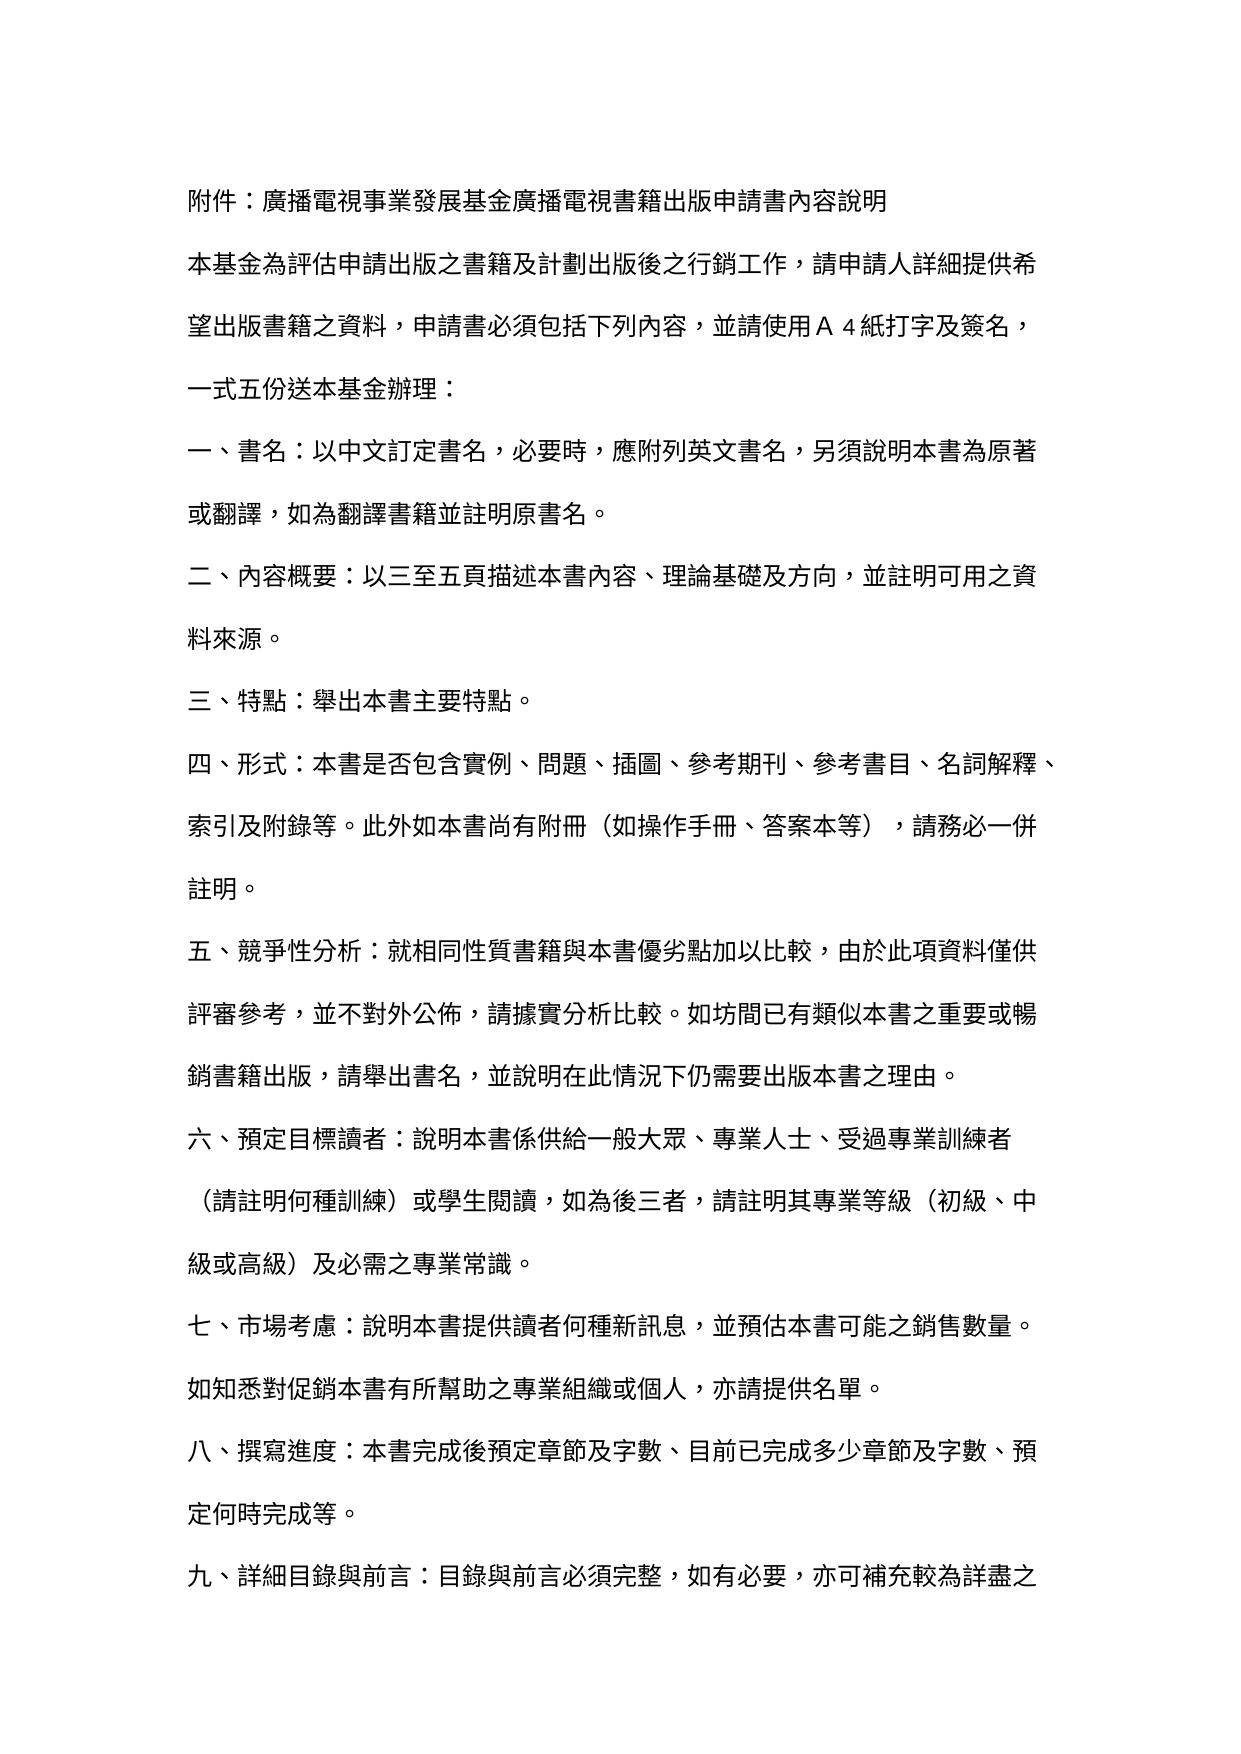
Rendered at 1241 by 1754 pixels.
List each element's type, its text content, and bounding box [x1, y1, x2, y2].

text 四、形式：本書是否包含實例、問題、插圖、參考期刊、參考書目、名詞解釋、索引及附錄等。此外如本書尚有附冊（如操作手冊、答案本等），請務必一併註明。 [187, 721, 1053, 908]
text 五、競爭性分析：就相同性質書籍與本書優劣點加以比較，由於此項資料僅供評審參考，並不對外公佈，請據實分析比較。如坊間已有類似本書之重要或暢銷書籍出版，請舉出書名，並說明在此情況下仍需要出版本書之理由。 [187, 908, 1053, 1096]
text 六、預定目標讀者：說明本書係供給一般大眾、專業人士、受過專業訓練者（請註明何種訓練）或學生閱讀，如為後三者，請註明其專業等級（初級、中級或高級）及必需之專業常識。 [187, 1096, 1053, 1283]
text 附件：廣播電視事業發展基金廣播電視書籍出版申請書內容說明 [187, 158, 1053, 221]
text 七、市場考慮：說明本書提供讀者何種新訊息，並預估本書可能之銷售數量。如知悉對促銷本書有所幫助之專業組織或個人，亦請提供名單。 [187, 1283, 1053, 1408]
text 本基金為評估申請出版之書籍及計劃出版後之行銷工作，請申請人詳細提供希望出版書籍之資料，申請書必須包括下列內容，並請使用Ａ4紙打字及簽名，一式五份送本基金辦理： [187, 221, 1053, 408]
text 八、撰寫進度：本書完成後預定章節及字數、目前已完成多少章節及字數、預定何時完成等。 [187, 1408, 1053, 1533]
text 三、特點：舉出本書主要特點。 [187, 658, 1053, 721]
text 二、內容概要：以三至五頁描述本書內容、理論基礎及方向，並註明可用之資料來源。 [187, 533, 1053, 658]
text 一、書名：以中文訂定書名，必要時，應附列英文書名，另須說明本書為原著或翻譯，如為翻譯書籍並註明原書名。 [187, 408, 1053, 533]
text 九、詳細目錄與前言：目錄與前言必須完整，如有必要，亦可補充較為詳盡之 [187, 1533, 1053, 1596]
